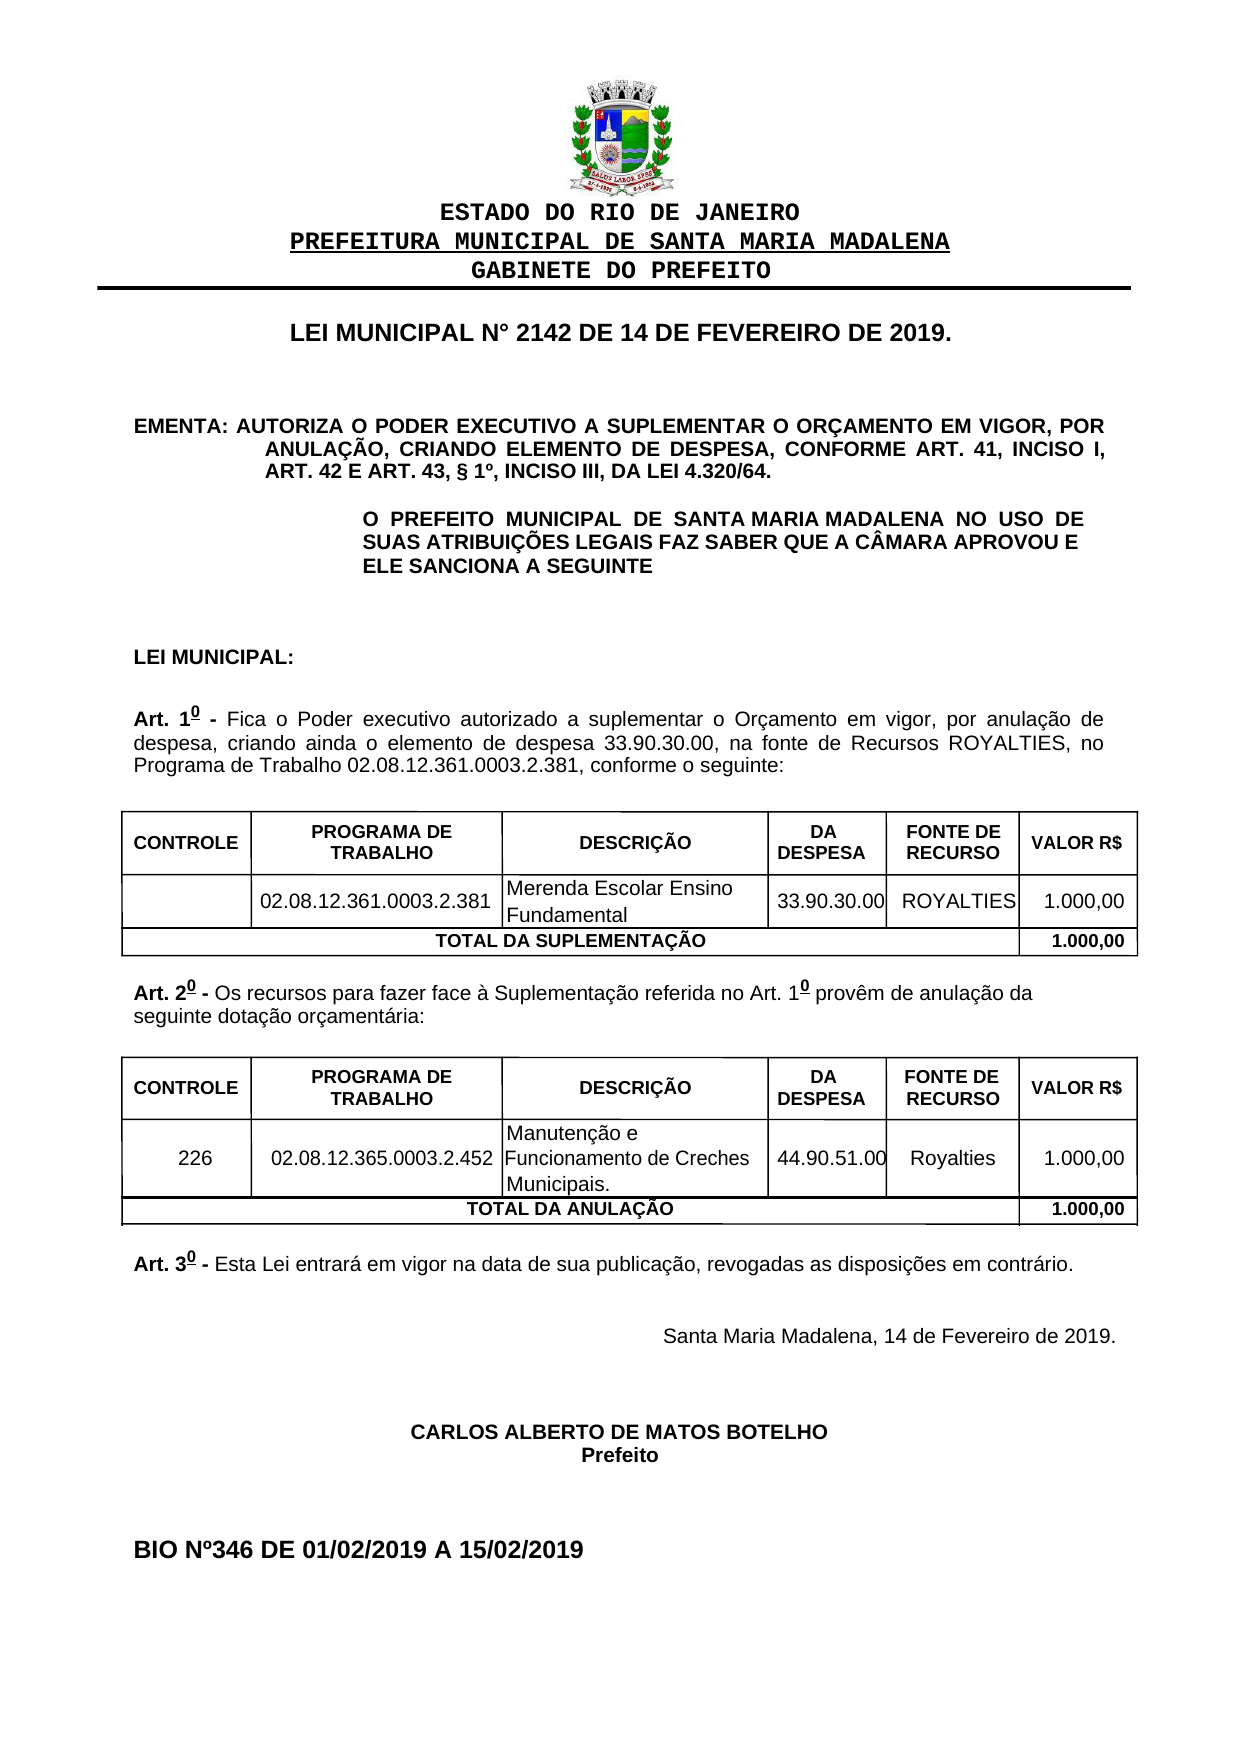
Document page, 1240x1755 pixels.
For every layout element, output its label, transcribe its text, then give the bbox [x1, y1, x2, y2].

table_header [252, 1121, 501, 1145]
table_header VALOR R$ [1020, 821, 1125, 853]
text CARLOS ALBERTO DE MATOS BOTELHO [410, 1420, 1137, 1444]
text Art. 30 - Esta Lei entrará em vigor na data de sua publicação, revogadas as disposições em contrário. [133, 1247, 1137, 1277]
table_header [1020, 1121, 1136, 1145]
table_header CONTROLE [133, 821, 250, 853]
table_cell [503, 843, 512, 864]
text Art. 10 - Fica o Poder executivo autorizado a suplementar o Orçamento em vigor, por anulação de despesa, criando ainda o elemento de despesa 33.90.30.00, na fonte de Recursos ROYALTIES, no Programa de Trabalho 02.08.12.361.0003.2.381, conforme o seguinte: [133, 704, 1106, 777]
table_header Merenda Escolar Ensino [504, 876, 742, 900]
table_cell [123, 1171, 237, 1196]
table_header FONTE DE [890, 821, 1014, 842]
table_cell Royalties [888, 1145, 1017, 1171]
table_header 1.000,00 [1020, 876, 1136, 913]
table_cell TRABALHO [273, 843, 501, 864]
text GABINETE DO PREFEITO [471, 257, 1137, 284]
table_header [238, 1121, 250, 1145]
table_cell [769, 913, 885, 927]
table_header [769, 1121, 885, 1145]
table_header PROGRAMA DE [273, 1066, 501, 1088]
table_cell [123, 1199, 237, 1220]
table_header [252, 1066, 273, 1098]
table_header Manutenção e [504, 1121, 756, 1145]
table_cell [133, 853, 250, 864]
table_header DESCRIÇÃO [513, 821, 737, 853]
table_cell RECURSO [888, 1088, 1014, 1109]
table_cell [888, 1171, 1017, 1196]
table_cell [252, 853, 273, 864]
table_header VALOR R$ [1020, 1066, 1125, 1098]
table_header CONTROLE [133, 1066, 250, 1098]
table_cell [1020, 853, 1125, 864]
table_header [123, 876, 250, 913]
table_cell 1.000,00 [1020, 929, 1136, 952]
table_cell DESPESA [769, 1088, 885, 1109]
table_cell 44.90.51.00 [769, 1145, 885, 1171]
table_header FONTE DE [888, 1066, 1014, 1088]
table_cell [1020, 1171, 1136, 1196]
table_cell DESPESA [769, 843, 885, 864]
table_cell RECURSO [890, 843, 1014, 864]
table_cell Fundamental [504, 900, 742, 927]
table_header ROYALTIES [888, 876, 1018, 913]
table_cell [513, 1099, 737, 1109]
table_cell [253, 1171, 501, 1196]
table_cell [769, 1171, 885, 1196]
table_cell [756, 1171, 767, 1196]
table_cell [888, 913, 1018, 927]
table_cell 1.000,00 [1020, 1199, 1136, 1220]
table_header [738, 1066, 767, 1088]
table_cell [238, 1171, 250, 1196]
table_cell 226 [123, 1145, 237, 1171]
table_header [756, 1121, 767, 1145]
table_cell [252, 1099, 273, 1109]
text PREFEITURA MUNICIPAL DE SANTA MARIA MADALENA [289, 228, 1137, 257]
table_cell Municipais. [504, 1171, 756, 1196]
table_cell 1.000,00 [1020, 1145, 1136, 1171]
table_header [123, 1121, 237, 1145]
text Santa Maria Madalena, 14 de Fevereiro de 2019. [121, 1325, 1117, 1348]
table_cell [742, 913, 767, 927]
table_header 02.08.12.361.0003.2.381 [252, 876, 494, 913]
text Art. 20 - Os recursos para fazer face à Suplementação referida no Art. 10 provêm de anulação da seguinte dotação orçamentária: [133, 979, 1106, 1027]
text BIO Nº346 DE 01/02/2019 A 15/02/2019 [133, 1535, 1137, 1564]
table_cell [738, 1088, 767, 1109]
text LEI MUNICIPAL: [133, 645, 1137, 669]
table_cell [756, 1199, 1017, 1220]
table_cell [742, 929, 1018, 952]
table_cell [738, 843, 767, 864]
table_cell [253, 913, 494, 927]
text ELE SANCIONA A SEGUINTE [362, 554, 1137, 578]
text ESTADO DO RIO DE JANEIRO [439, 200, 1137, 228]
text LEI MUNICIPAL N° 2142 DE 14 DE FEVEREIRO DE 2019. [289, 318, 1137, 347]
table_cell [503, 1088, 512, 1109]
table_cell TOTAL DA ANULAÇÃO [238, 1199, 756, 1220]
table_header 33.90.30.00 [769, 876, 885, 913]
text SUAS ATRIBUIÇÕES LEGAIS FAZ SABER QUE A CÂMARA APROVOU E [362, 531, 1137, 554]
table_header [742, 876, 767, 913]
table_header PROGRAMA DE [273, 821, 501, 842]
table_cell [513, 853, 737, 864]
table_header DA [769, 1066, 885, 1088]
table_cell [1020, 1099, 1125, 1109]
table_header DESCRIÇÃO [513, 1066, 737, 1098]
table_header DA [769, 821, 885, 842]
text Prefeito [581, 1444, 1137, 1467]
table_cell TRABALHO [273, 1088, 501, 1109]
table_header [738, 821, 767, 842]
text O PREFEITO MUNICIPAL DE SANTA MARIA MADALENA NO USO DE [362, 507, 1137, 531]
table_cell [123, 913, 250, 927]
table_header [252, 821, 273, 853]
table_cell TOTAL DA SUPLEMENTAÇÃO [123, 929, 742, 952]
table_cell [1020, 913, 1136, 927]
table_cell Funcionamento de Creches [504, 1145, 756, 1171]
text EMENTA: AUTORIZA O PODER EXECUTIVO A SUPLEMENTAR O ORÇAMENTO EM VIGOR, POR ANULAÇÃO, CRIANDO ELEMENTO DE DESPESA, CONFORME ART. 41, INCISO I, ART. 42 E ART. 43, § 1º, INCISO III, DA LEI 4.320/64. [133, 416, 1106, 483]
table_header [888, 1121, 1017, 1145]
table_cell 02.08.12.365.0003.2.452 [253, 1145, 501, 1171]
table_cell [133, 1099, 250, 1109]
